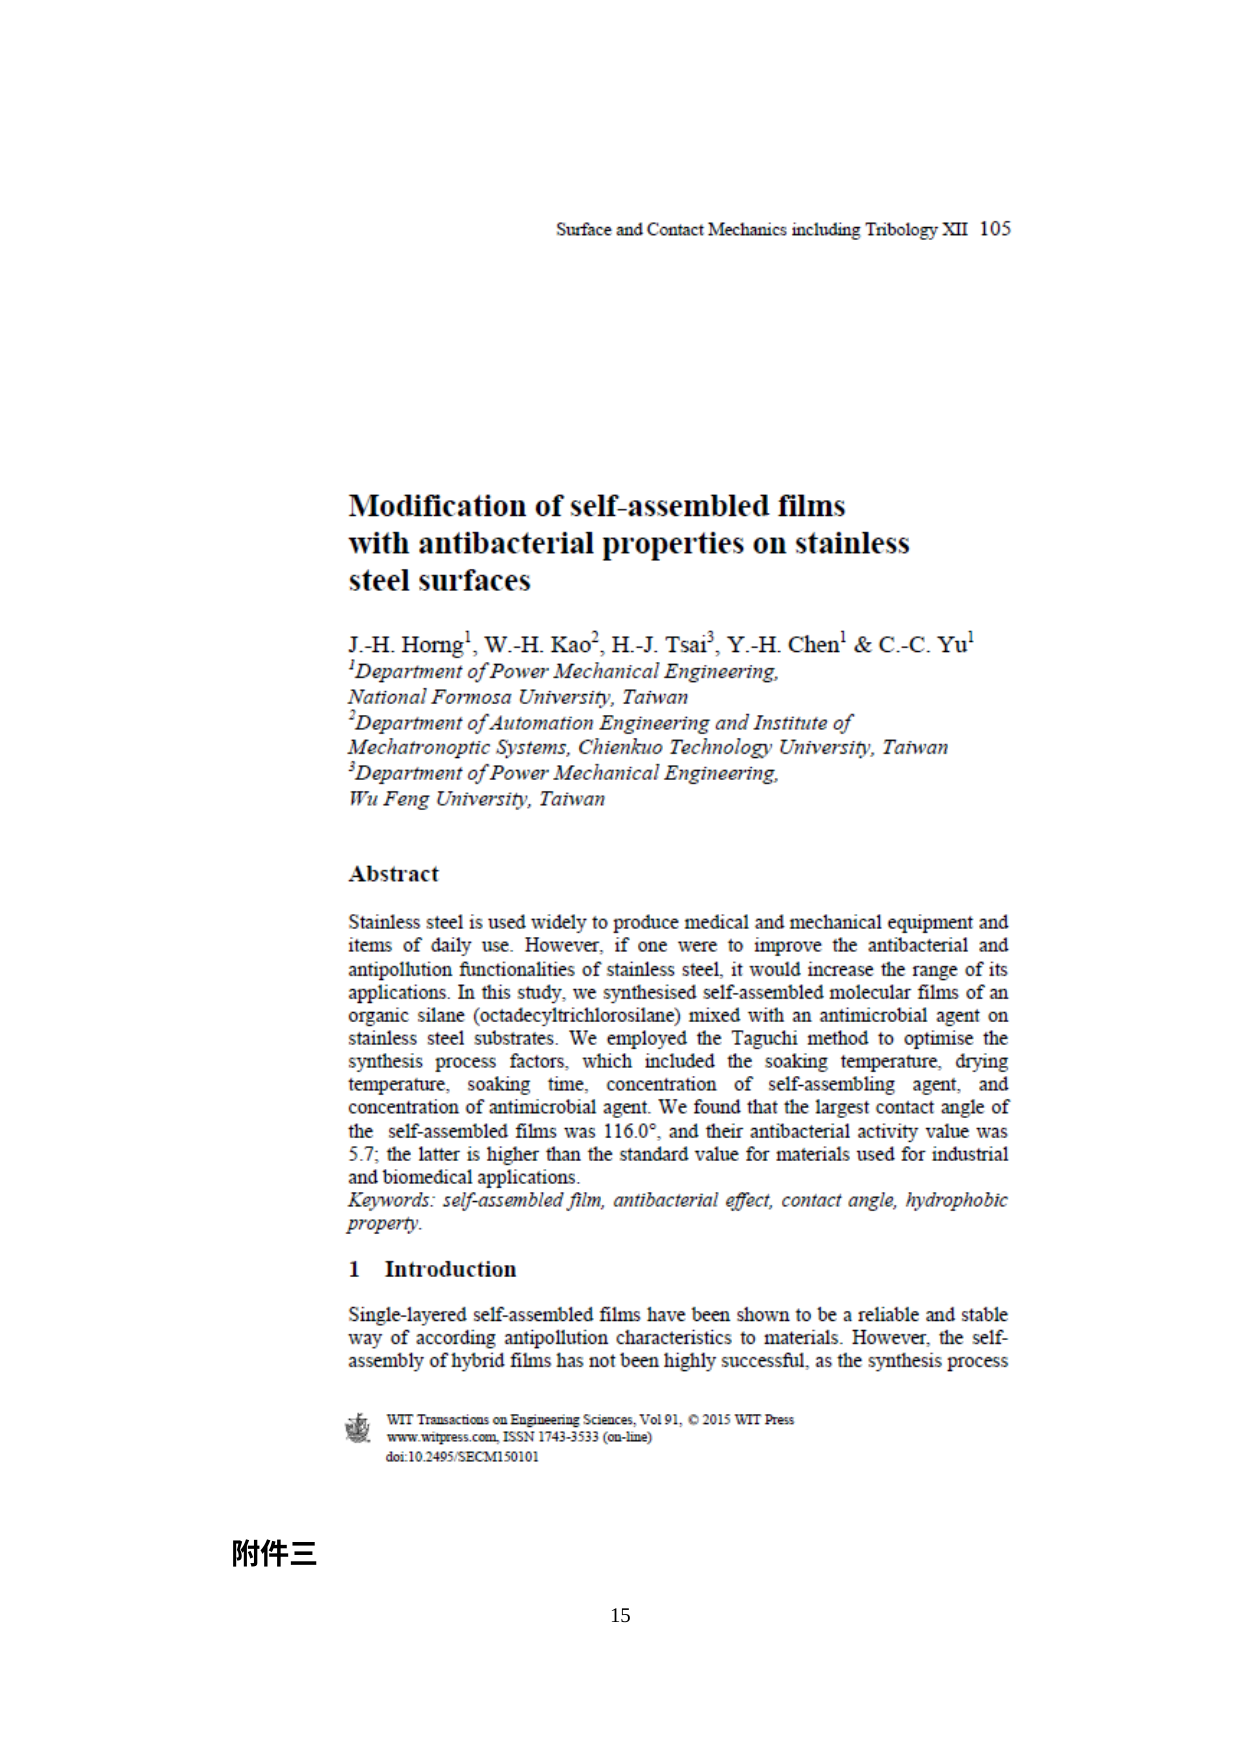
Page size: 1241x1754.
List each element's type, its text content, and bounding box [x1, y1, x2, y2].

text 附件三 [231, 1514, 1128, 1589]
